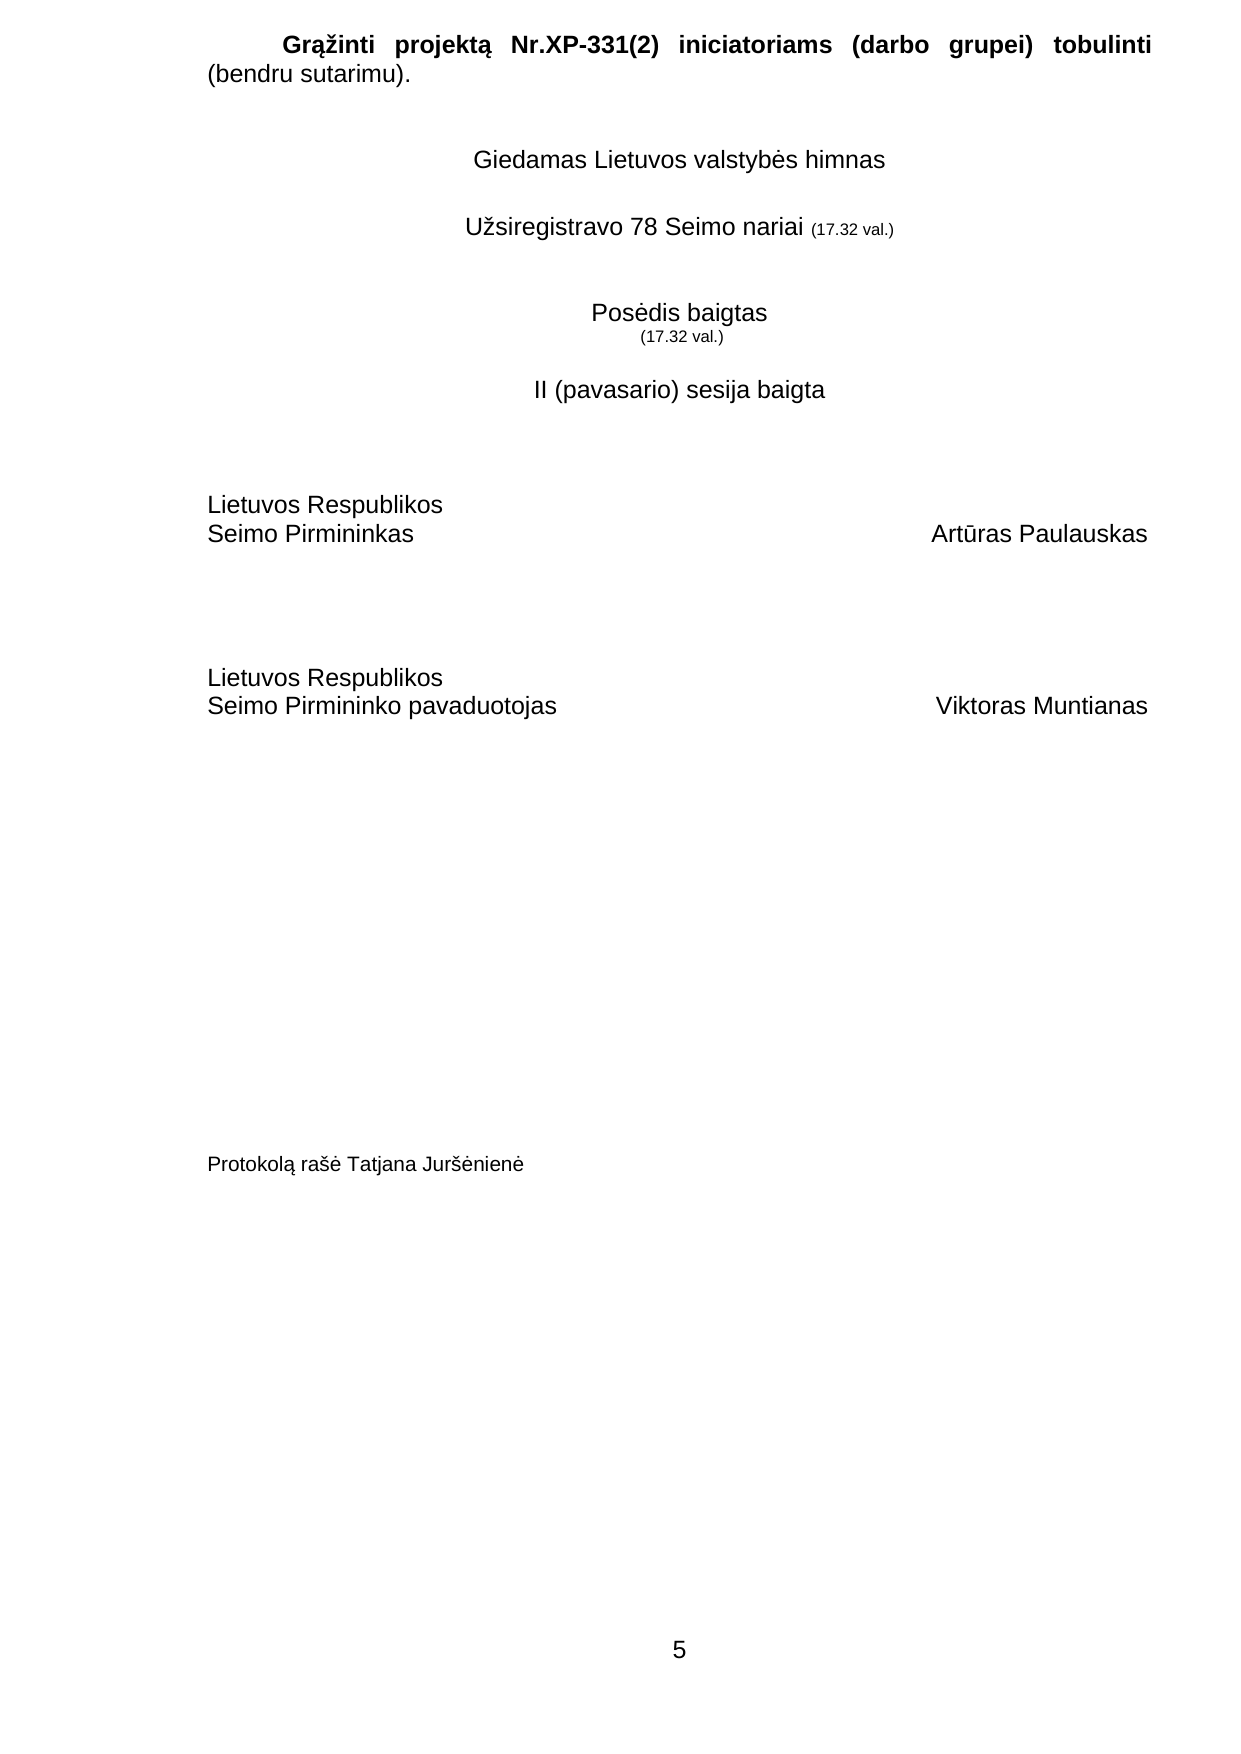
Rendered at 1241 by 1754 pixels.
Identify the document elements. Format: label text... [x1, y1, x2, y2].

text Lietuvos Respublikos [207, 490, 1152, 519]
text Protokolą rašė Tatjana Juršėnienė [207, 1151, 1152, 1175]
text Užsiregistravo 78 Seimo nariai (17.32 val.) [207, 212, 1152, 241]
text Posėdis baigtas [207, 298, 1152, 327]
text Seimo Pirmininkas Artūras Paulauskas [207, 519, 1152, 548]
text (17.32 val.) [207, 327, 1152, 346]
text II (pavasario) sesija baigta [207, 375, 1152, 404]
text Giedamas Lietuvos valstybės himnas [207, 145, 1152, 174]
text Lietuvos Respublikos [207, 663, 1152, 691]
text Grąžinti projektą Nr.XP-331(2) iniciatoriams (darbo grupei) tobulinti (bendru sutarimu). [207, 30, 1152, 87]
text Seimo Pirmininko pavaduotojas Viktoras Muntianas [207, 691, 1152, 720]
